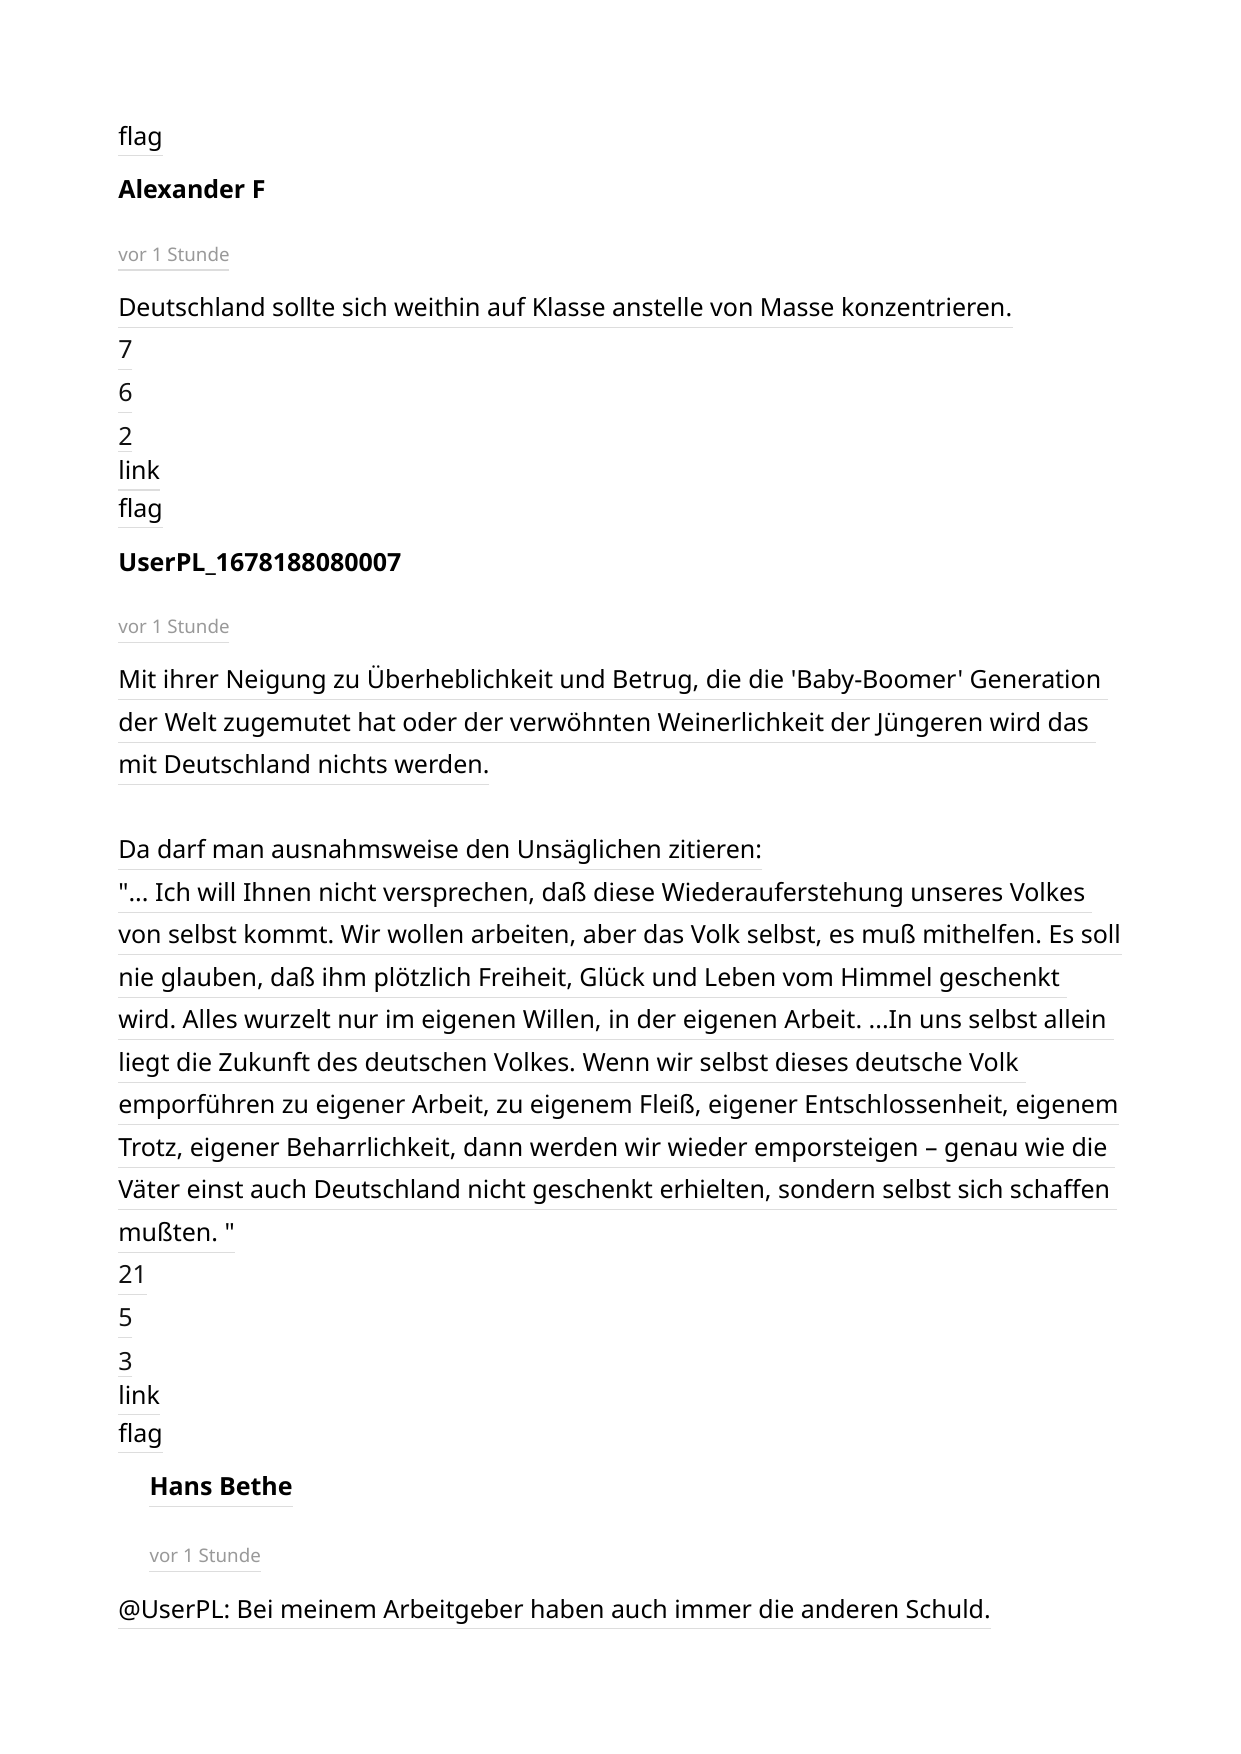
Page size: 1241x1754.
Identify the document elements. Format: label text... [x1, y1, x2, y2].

text flag [118, 491, 1122, 528]
text 5 [118, 1299, 1122, 1338]
text Hans Bethe [149, 1469, 1122, 1507]
text 3 [118, 1342, 1122, 1377]
text vor 1 Stunde [118, 241, 1117, 271]
text vor 1 Stunde [118, 613, 1117, 643]
text flag [118, 118, 1122, 156]
text nie glauben, daß ihm plötzlich Freiheit, Glück und Leben vom Himmel geschenkt wird. Alles wurzelt nur im eigenen Willen, in der eigenen Arbeit. ...In uns selbst allein liegt die Zukunft des deutschen Volkes. Wenn wir selbst dieses deutsche Volk emporführen zu eigener Arbeit, zu eigenem Fleiß, eigener Entschlossenheit, eigenem Trotz, eigener Beharrlichkeit, dann werden wir wieder emporsteigen – genau wie die Väter einst auch Deutschland nicht geschenkt erhielten, sondern selbst sich schaffen mußten. " [118, 955, 1122, 1253]
text link [118, 452, 1122, 491]
text Alexander F [118, 172, 1122, 206]
text flag [118, 1415, 1122, 1453]
text Mit ihrer Neigung zu Überheblichkeit und Betrug, die die 'Baby-Boomer' Generation der Welt zugemutet hat oder der verwöhnten Weinerlichkeit der Jüngeren wird das mit Deutschland nichts werden. Da darf man ausnahmsweise den Unsäglichen zitieren: "... Ich will Ihnen nicht versprechen, daß diese Wiederauferstehung unseres Volkes von selbst kommt. Wir wollen arbeiten, aber das Volk selbst, es muß mithelfen. Es soll [118, 662, 1122, 954]
text 6 [118, 375, 1122, 413]
text @UserPL: Bei meinem Arbeitgeber haben auch immer die anderen Schuld. [118, 1591, 1122, 1629]
text Deutschland sollte sich weithin auf Klasse anstelle von Masse konzentrieren. [118, 290, 1122, 328]
text 2 [118, 417, 1122, 452]
text vor 1 Stunde [149, 1543, 1117, 1572]
text 7 [118, 332, 1122, 370]
text UserPL_1678188080007 [118, 544, 1122, 578]
text link [118, 1377, 1122, 1415]
text 21 [118, 1257, 1122, 1295]
